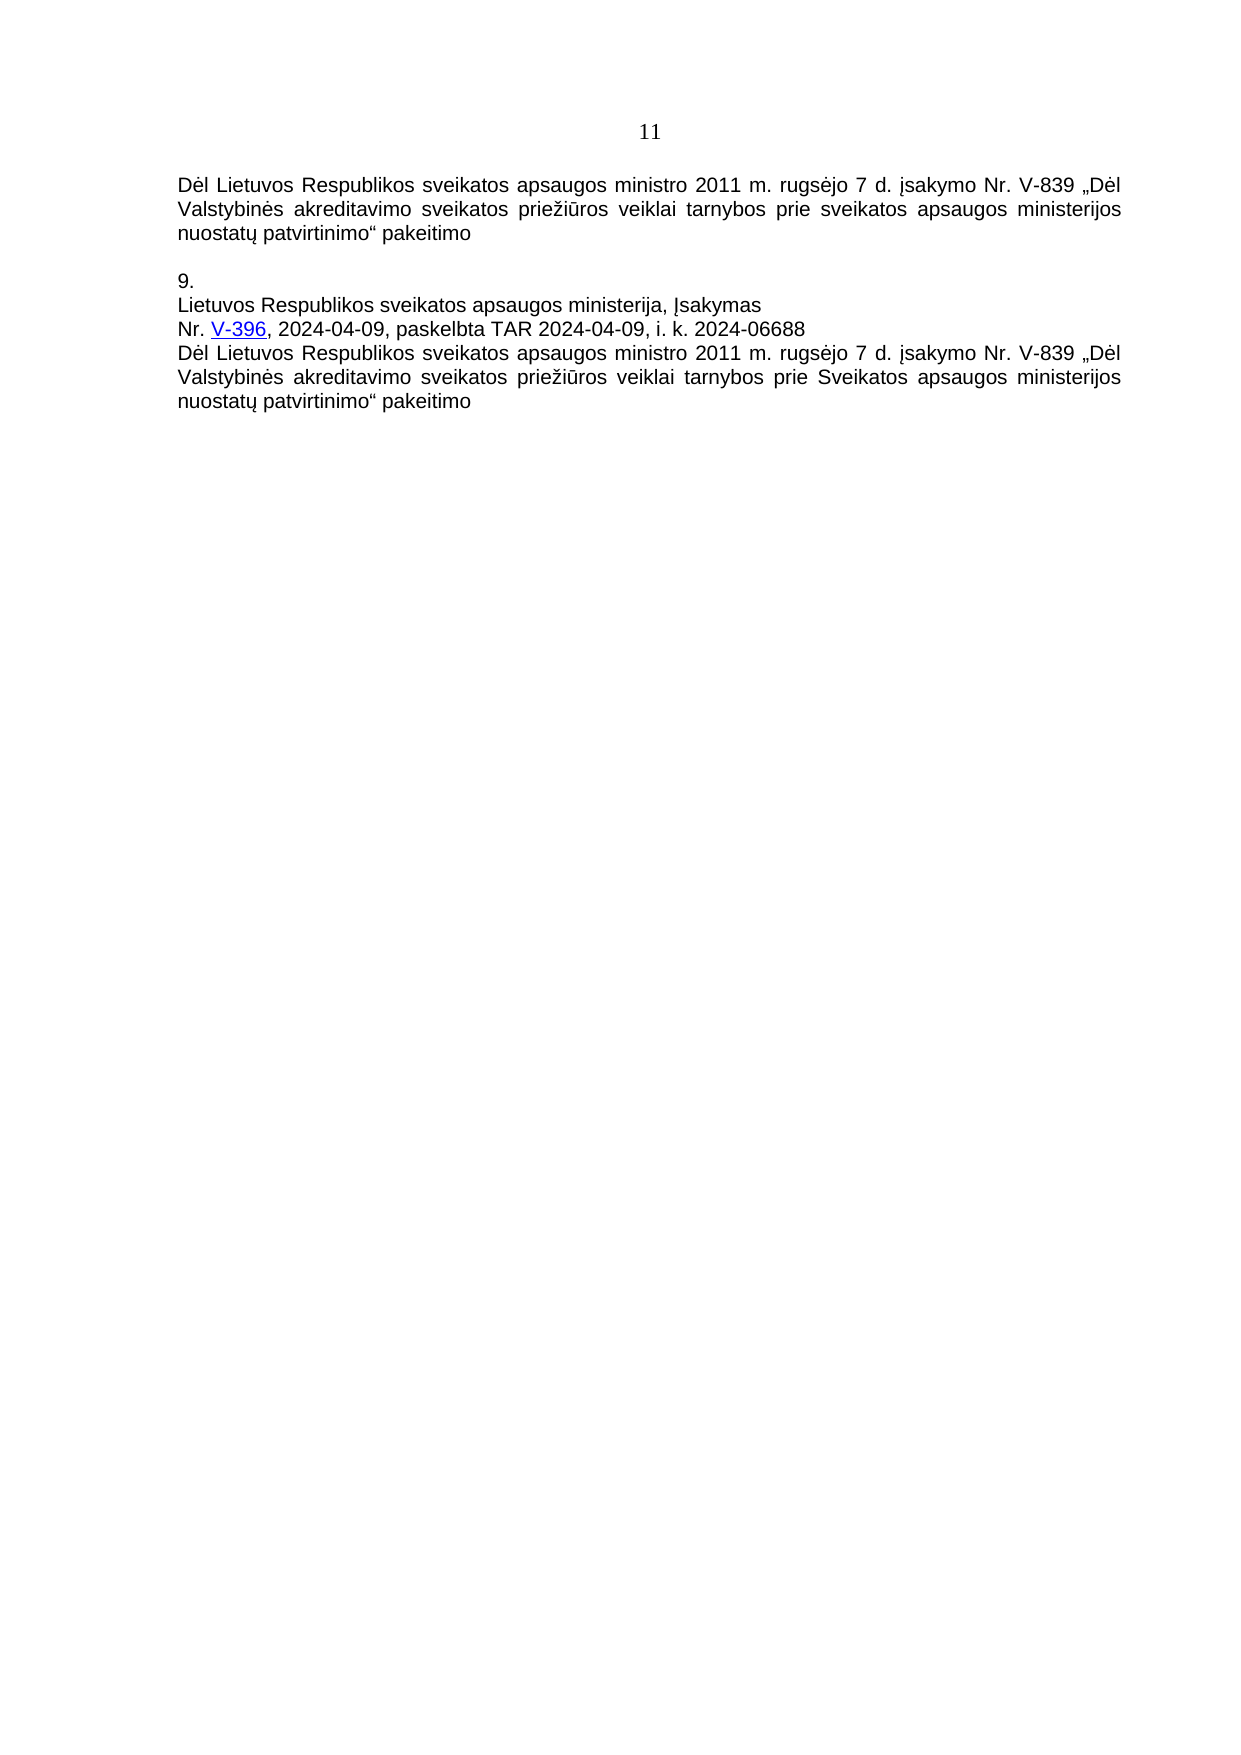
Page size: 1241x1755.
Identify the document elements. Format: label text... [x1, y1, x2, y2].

text Lietuvos Respublikos sveikatos apsaugos ministerija, Įsakymas [177, 293, 1122, 317]
text Dėl Lietuvos Respublikos sveikatos apsaugos ministro 2011 m. rugsėjo 7 d. įsakymo Nr. V-839 „Dėl Valstybinės akreditavimo sveikatos priežiūros veiklai tarnybos prie sveikatos apsaugos ministerijos nuostatų patvirtinimo“ pakeitimo [177, 173, 1122, 245]
text Nr. V-396, 2024-04-09, paskelbta TAR 2024-04-09, i. k. 2024-06688 [177, 317, 1122, 341]
text Dėl Lietuvos Respublikos sveikatos apsaugos ministro 2011 m. rugsėjo 7 d. įsakymo Nr. V-839 „Dėl Valstybinės akreditavimo sveikatos priežiūros veiklai tarnybos prie Sveikatos apsaugos ministerijos nuostatų patvirtinimo“ pakeitimo [177, 341, 1122, 413]
text 9. [177, 269, 1122, 293]
